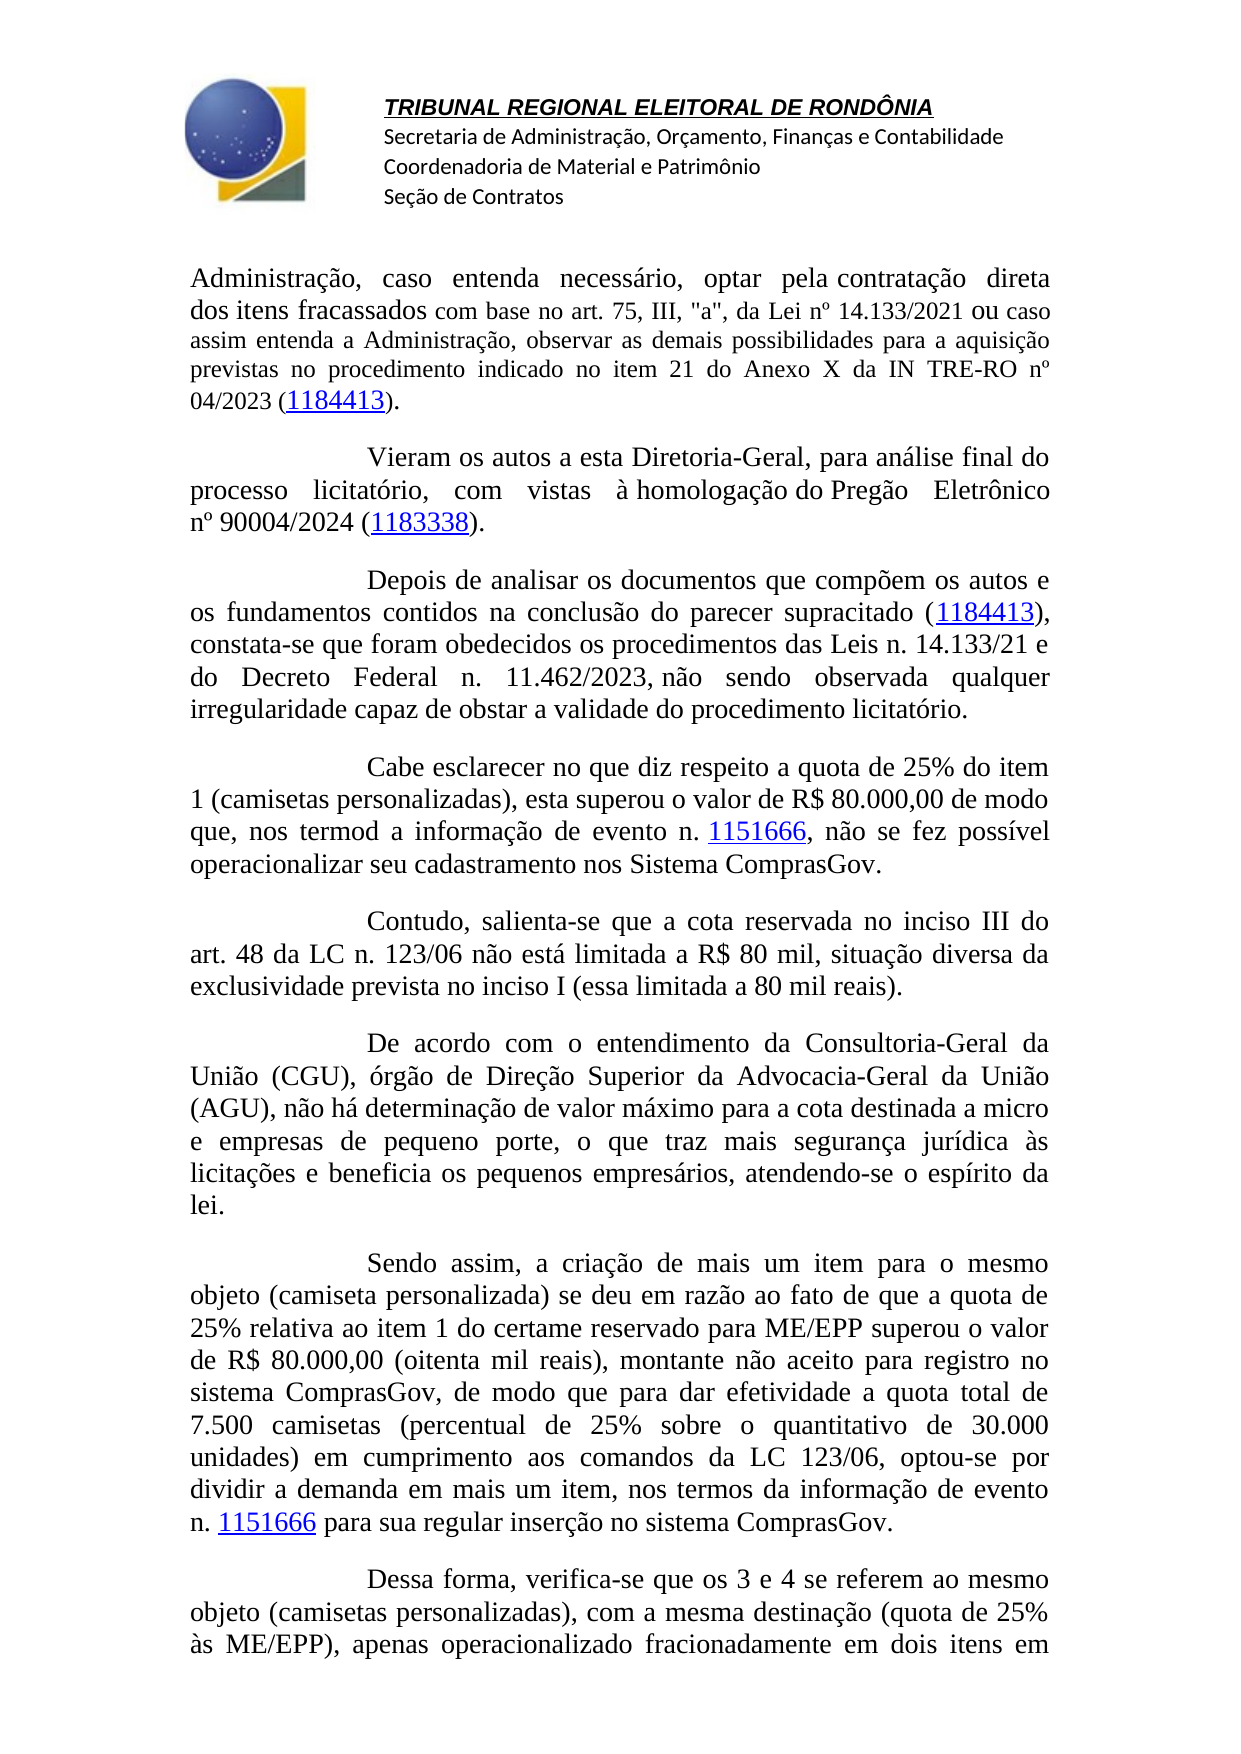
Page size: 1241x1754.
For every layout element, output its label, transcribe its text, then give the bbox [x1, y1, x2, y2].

text Sendo assim, a criação de mais um item para o mesmo objeto (camiseta personalizada) se deu em razão ao fato de que a quota de 25% relativa ao item 1 do certame reservado para ME/EPP superou o valor de R$ 80.000,00 (oitenta mil reais), montante não aceito para registro no sistema ComprasGov, de modo que para dar efetividade a quota total de 7.500 camisetas (percentual de 25% sobre o quantitativo de 30.000 unidades) em cumprimento aos comandos da LC 123/06, optou-se por dividir a demanda em mais um item, nos termos da informação de evento n. 1151666 para sua regular inserção no sistema ComprasGov. [190, 1246, 1051, 1537]
text De acordo com o entendimento da Consultoria-Geral da União (CGU), órgão de Direção Superior da Advocacia-Geral da União (AGU), não há determinação de valor máximo para a cota destinada a micro e empresas de pequeno porte, o que traz mais segurança jurídica às licitações e beneficia os pequenos empresários, atendendo-se o espírito da lei. [190, 1026, 1051, 1221]
text Administração, caso entenda necessário, optar pela contratação direta dos itens fracassados com base no art. 75, III, "a", da Lei nº 14.133/2021 ou caso assim entenda a Administração, observar as demais possibilidades para a aquisição previstas no procedimento indicado no item 21 do Anexo X da IN TRE-RO nº 04/2023 (1184413). [190, 261, 1051, 416]
text Depois de analisar os documentos que compõem os autos e os fundamentos contidos na conclusão do parecer supracitado (1184413), constata-se que foram obedecidos os procedimentos das Leis n. 14.133/21 e do Decreto Federal n. 11.462/2023, não sendo observada qualquer irregularidade capaz de obstar a validade do procedimento licitatório. [190, 563, 1051, 725]
text Contudo, salienta-se que a cota reservada no inciso III do art. 48 da LC n. 123/06 não está limitada a R$ 80 mil, situação diversa da exclusividade prevista no inciso I (essa limitada a 80 mil reais). [190, 904, 1051, 1001]
text Dessa forma, verifica-se que os 3 e 4 se referem ao mesmo objeto (camisetas personalizadas), com a mesma destinação (quota de 25% às ME/EPP), apenas operacionalizado fracionadamente em dois itens em [190, 1562, 1051, 1659]
text Vieram os autos a esta Diretoria-Geral, para análise final do processo licitatório, com vistas à homologação do Pregão Eletrônico nº 90004/2024 (1183338). [190, 441, 1051, 538]
text Cabe esclarecer no que diz respeito a quota de 25% do item 1 (camisetas personalizadas), esta superou o valor de R$ 80.000,00 de modo que, nos termod a informação de evento n. 1151666, não se fez possível operacionalizar seu cadastramento nos Sistema ComprasGov. [190, 750, 1051, 879]
